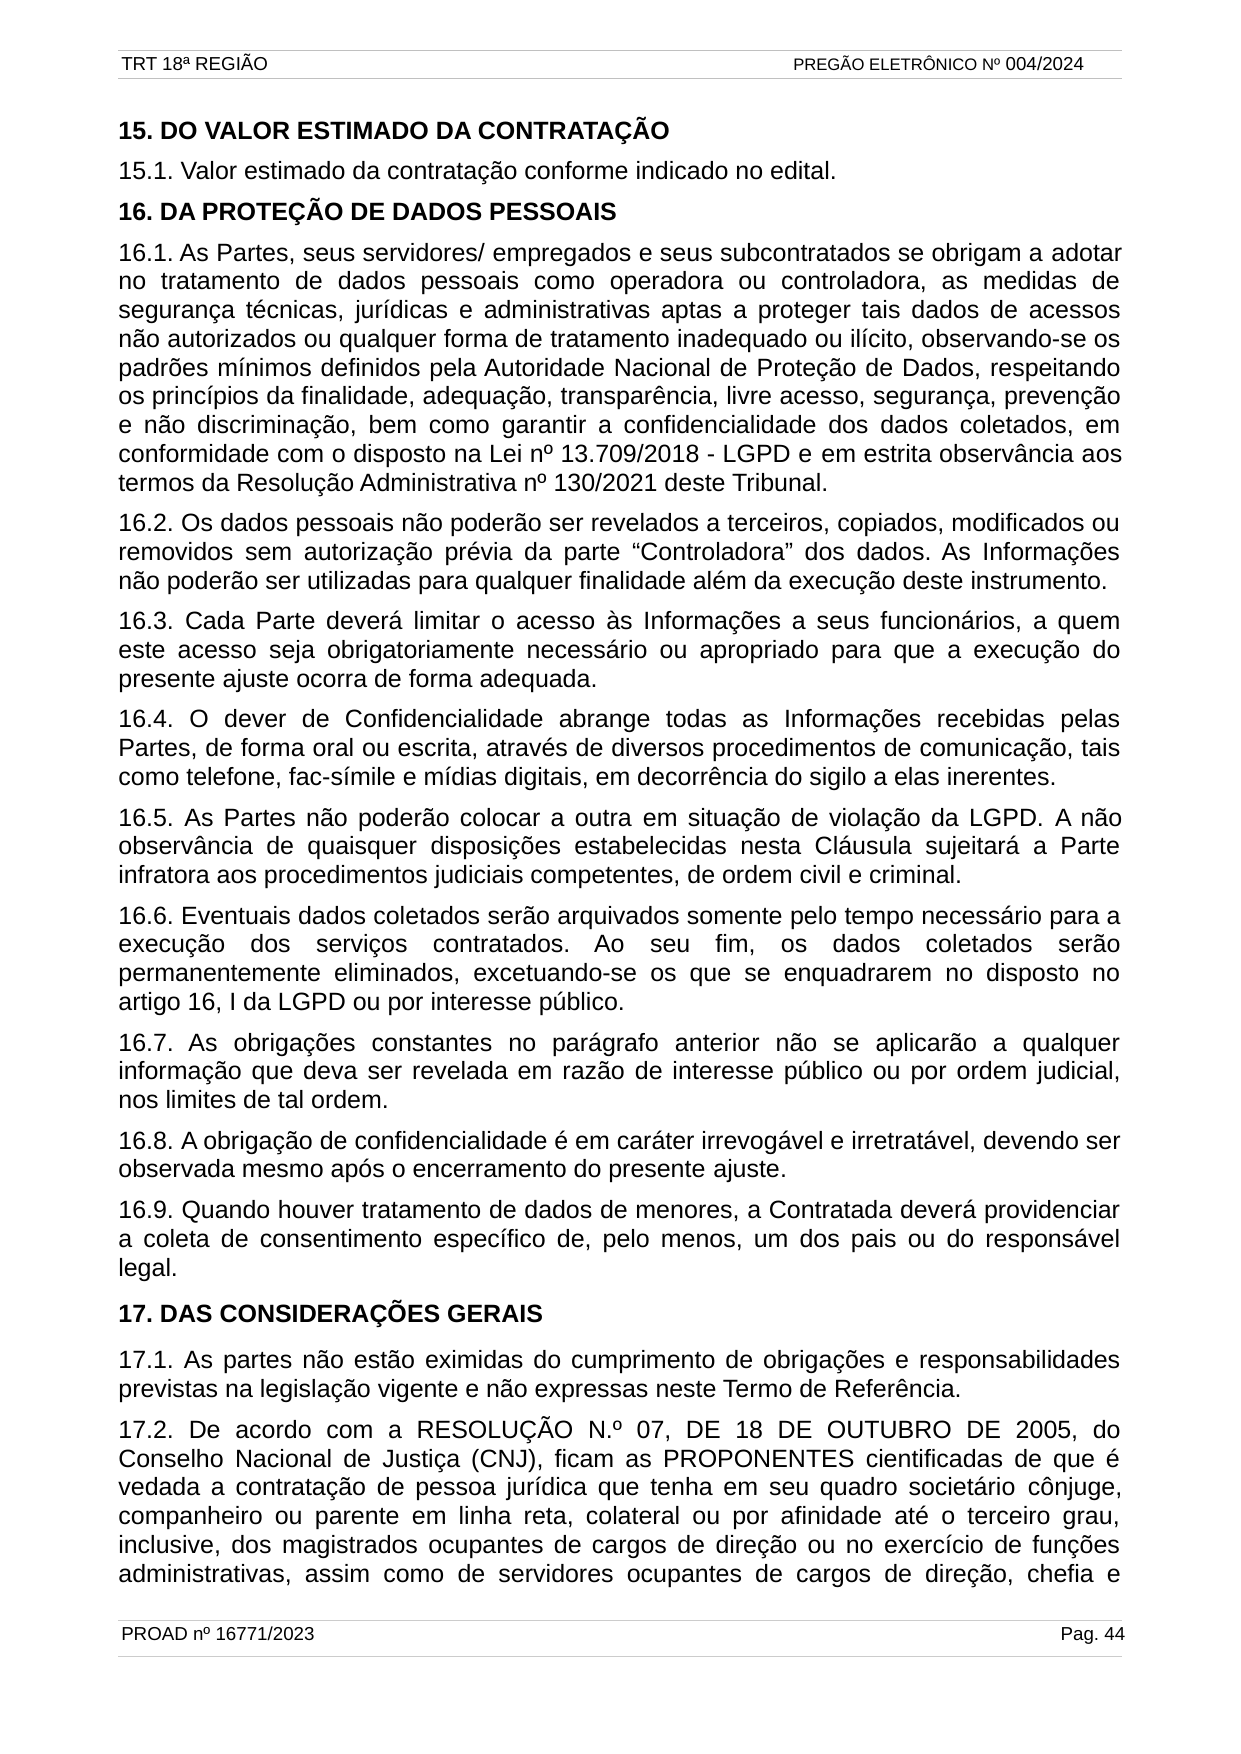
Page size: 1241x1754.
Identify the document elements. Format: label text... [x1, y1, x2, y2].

text 16.7. As obrigações constantes no parágrafo anterior não se aplicarão a qualquer informação que deva ser revelada em razão de interesse público ou por ordem judicial, nos limites de tal ordem. [118, 1027, 1122, 1114]
text 15.1. Valor estimado da contratação conforme indicado no edital. [118, 156, 1122, 185]
text 16.4. O dever de Confidencialidade abrange todas as Informações recebidas pelas Partes, de forma oral ou escrita, através de diversos procedimentos de comunicação, tais como telefone, fac-símile e mídias digitais, em decorrência do sigilo a elas inerentes. [118, 704, 1122, 791]
text 17. DAS CONSIDERAÇÕES GERAIS [118, 1299, 1122, 1328]
text 16.3. Cada Parte deverá limitar o acesso às Informações a seus funcionários, a quem este acesso seja obrigatoriamente necessário ou apropriado para que a execução do presente ajuste ocorra de forma adequada. [118, 606, 1122, 692]
text 16.8. A obrigação de confidencialidade é em caráter irrevogável e irretratável, devendo ser observada mesmo após o encerramento do presente ajuste. [118, 1126, 1122, 1183]
text 15. DO VALOR ESTIMADO DA CONTRATAÇÃO [118, 116, 1122, 144]
text 16.1. As Partes, seus servidores/ empregados e seus subcontratados se obrigam a adotar no tratamento de dados pessoais como operadora ou controladora, as medidas de segurança técnicas, jurídicas e administrativas aptas a proteger tais dados de acessos não autorizados ou qualquer forma de tratamento inadequado ou ilícito, observando-se os padrões mínimos definidos pela Autoridade Nacional de Proteção de Dados, respeitando os princípios da finalidade, adequação, transparência, livre acesso, segurança, prevenção e não discriminação, bem como garantir a confidencialidade dos dados coletados, em conformidade com o disposto na Lei nº 13.709/2018 - LGPD e em estrita observância aos termos da Resolução Administrativa nº 130/2021 deste Tribunal. [118, 237, 1122, 496]
text 17.2. De acordo com a RESOLUÇÃO N.º 07, DE 18 DE OUTUBRO DE 2005, do Conselho Nacional de Justiça (CNJ), ficam as PROPONENTES cientificadas de que é vedada a contratação de pessoa jurídica que tenha em seu quadro societário cônjuge, companheiro ou parente em linha reta, colateral ou por afinidade até o terceiro grau, inclusive, dos magistrados ocupantes de cargos de direção ou no exercício de funções administrativas, assim como de servidores ocupantes de cargos de direção, chefia e [118, 1415, 1122, 1587]
text 16.2. Os dados pessoais não poderão ser revelados a terceiros, copiados, modificados ou removidos sem autorização prévia da parte “Controladora” dos dados. As Informações não poderão ser utilizadas para qualquer finalidade além da execução deste instrumento. [118, 508, 1122, 594]
text 16. DA PROTEÇÃO DE DADOS PESSOAIS [118, 197, 1122, 226]
text 16.9. Quando houver tratamento de dados de menores, a Contratada deverá providenciar a coleta de consentimento específico de, pelo menos, um dos pais ou do responsável legal. [118, 1195, 1122, 1281]
text 17.1. As partes não estão eximidas do cumprimento de obrigações e responsabilidades previstas na legislação vigente e não expressas neste Termo de Referência. [118, 1345, 1122, 1403]
text 16.5. As Partes não poderão colocar a outra em situação de violação da LGPD. A não observância de quaisquer disposições estabelecidas nesta Cláusula sujeitará a Parte infratora aos procedimentos judiciais competentes, de ordem civil e criminal. [118, 802, 1122, 889]
text 16.6. Eventuais dados coletados serão arquivados somente pelo tempo necessário para a execução dos serviços contratados. Ao seu fim, os dados coletados serão permanentemente eliminados, excetuando-se os que se enquadrarem no disposto no artigo 16, I da LGPD ou por interesse público. [118, 901, 1122, 1016]
